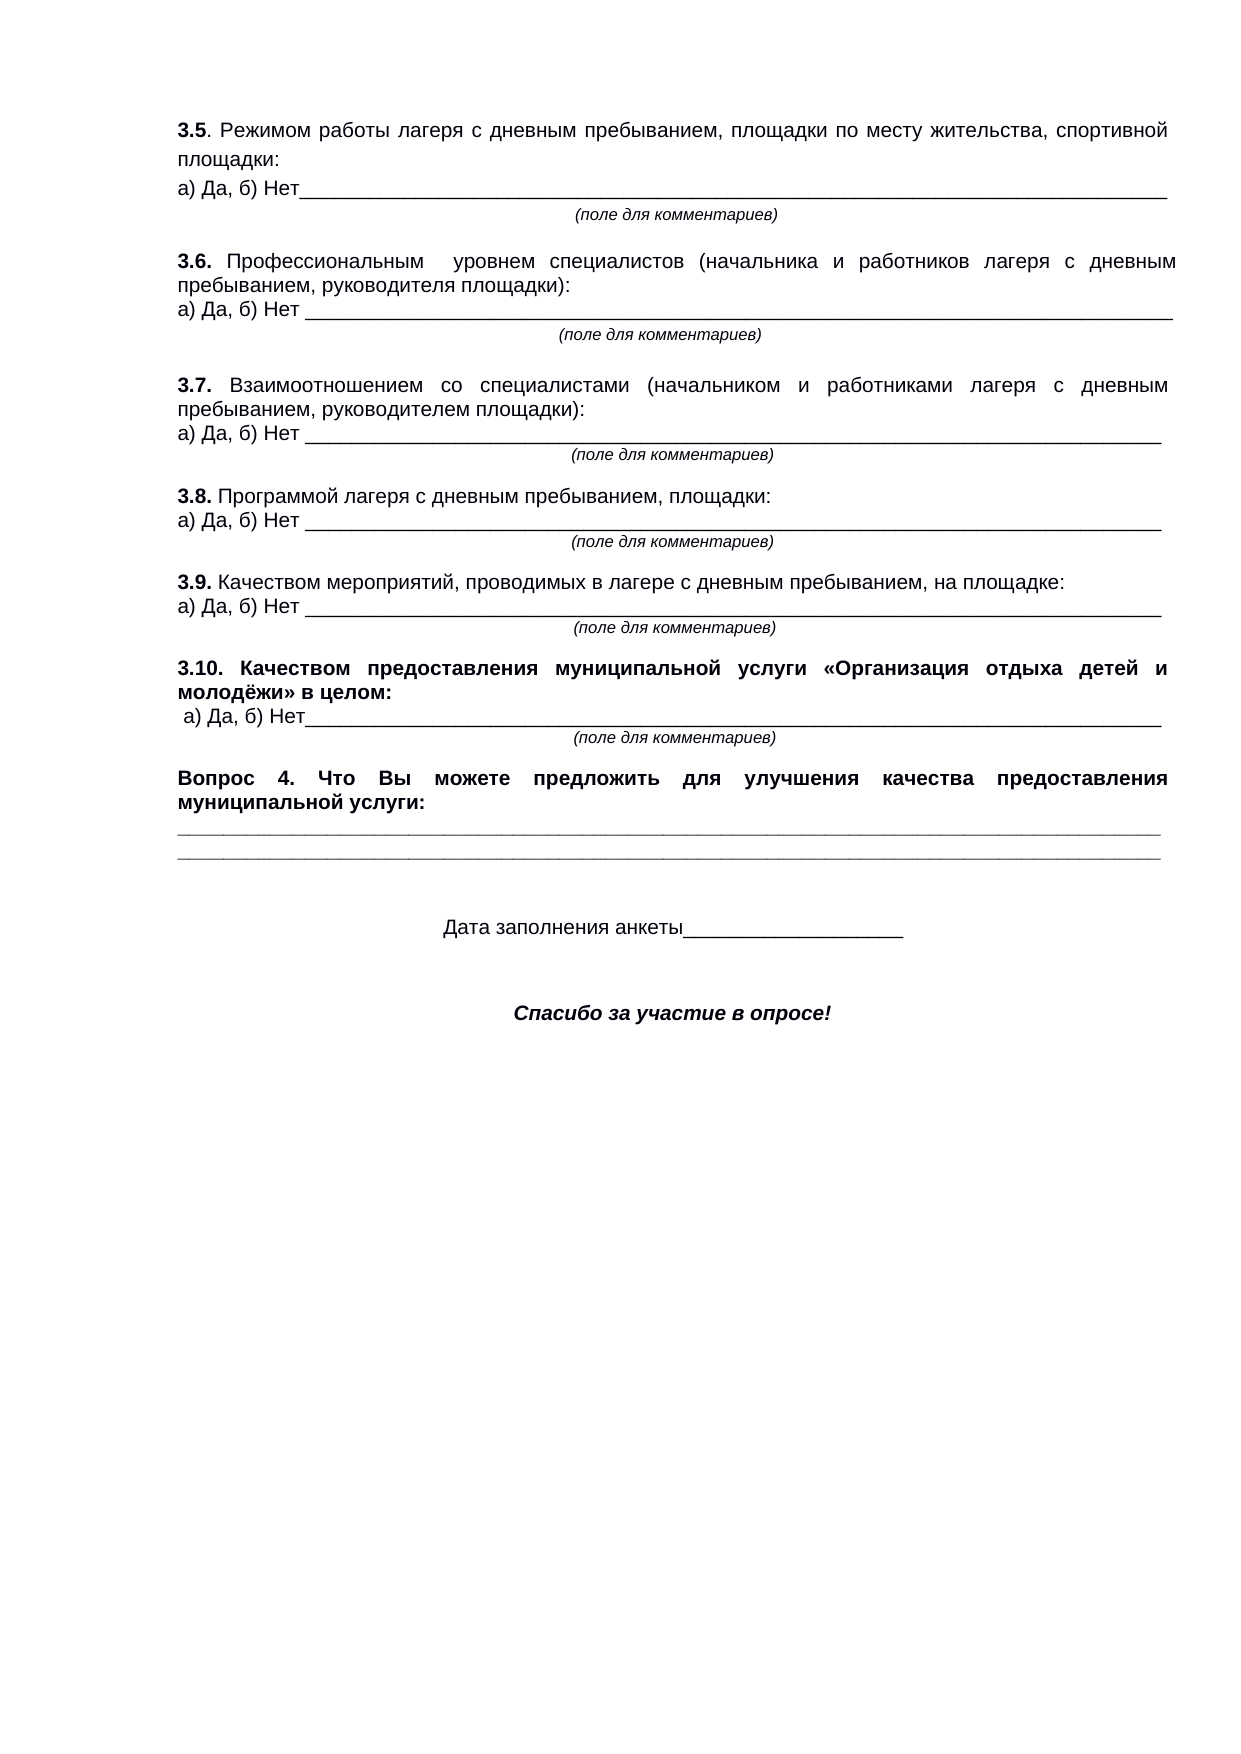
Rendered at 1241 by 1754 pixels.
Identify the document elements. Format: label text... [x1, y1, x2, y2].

text (поле для комментариев) [177, 445, 1169, 464]
text 3.10. Качеством предоставления муниципальной услуги «Организация отдыха детей и молодёжи» в целом: [177, 656, 1169, 704]
text а) Да, б) Нет__________________________________________________________________________ [177, 704, 1169, 728]
text (поле для комментариев) [177, 531, 1169, 551]
text Спасибо за участие в опросе! [177, 1001, 1169, 1025]
text Дата заполнения анкеты___________________ [177, 915, 1169, 939]
table_cell 3.6. Профессиональным уровнем специалистов (начальника и работников лагеря с дневным пребыванием, руководителя площадки): а) Да, б) Нет ___________________________________________________________________________ (поле для комментариев) [177, 249, 1177, 344]
text Вопрос 4. Что Вы можете предложить для улучшения качества предоставления муниципальной услуги: [177, 766, 1169, 814]
text 3.9. Качеством мероприятий, проводимых в лагере с дневным пребыванием, на площадке: [177, 570, 1169, 594]
text а) Да, б) Нет __________________________________________________________________________ [177, 594, 1169, 618]
text 3.5. Режимом работы лагеря с дневным пребыванием, площадки по месту жительства, спортивной площадки: [177, 118, 1169, 171]
text (поле для комментариев) [177, 618, 1169, 637]
text (поле для комментариев) [177, 728, 1169, 747]
text а) Да, б) Нет___________________________________________________________________________ [177, 176, 1169, 199]
text а) Да, б) Нет __________________________________________________________________________ [177, 421, 1169, 445]
text 3.8. Программой лагеря с дневным пребыванием, площадки: [177, 483, 1169, 507]
table_header (поле для комментариев) [177, 204, 1177, 249]
text __________________________________________________________________________________________________________________________________________________________________________ [177, 814, 1169, 862]
text 3.7. Взаимоотношением со специалистами (начальником и работниками лагеря с дневным пребыванием, руководителем площадки): [177, 373, 1169, 421]
text а) Да, б) Нет __________________________________________________________________________ [177, 507, 1169, 531]
